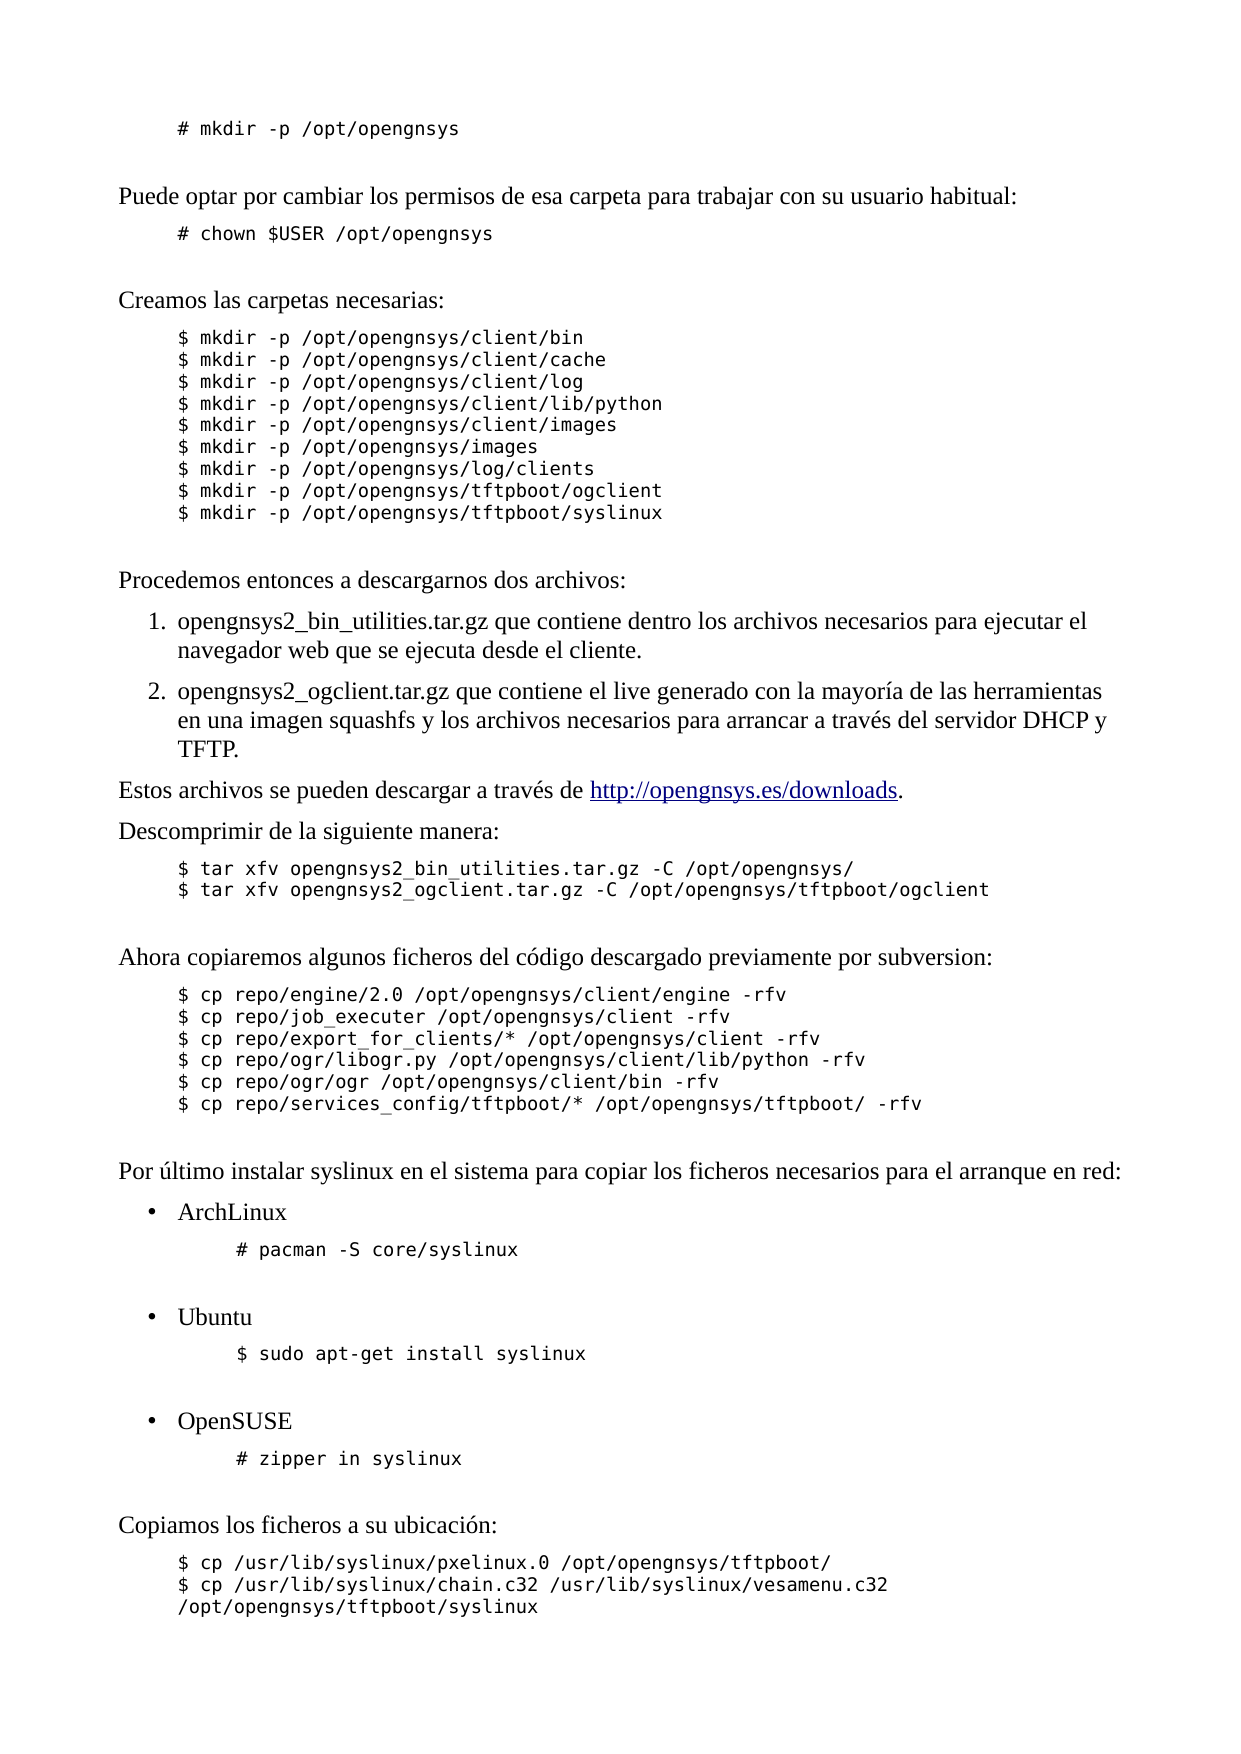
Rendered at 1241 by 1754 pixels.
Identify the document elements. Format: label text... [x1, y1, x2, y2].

text $ tar xfv opengnsys2_bin_utilities.tar.gz -C /opt/opengnsys/ $ tar xfv opengnsys2_ogclient.tar.gz -C /opt/opengnsys/tftpboot/ogclient [177, 857, 1063, 901]
text Copiamos los ficheros a su ubicación: [118, 1511, 1122, 1539]
text Creamos las carpetas necesarias: [118, 286, 1122, 314]
list ArchLinux [148, 1197, 1122, 1226]
list Ubuntu [148, 1302, 1122, 1331]
text # mkdir -p /opt/opengnsys [177, 118, 1063, 140]
text $ mkdir -p /opt/opengnsys/client/bin $ mkdir -p /opt/opengnsys/client/cache $ mkdir -p /opt/opengnsys/client/log $ mkdir -p /opt/opengnsys/client/lib/python $ mkdir -p /opt/opengnsys/client/images $ mkdir -p /opt/opengnsys/images $ mkdir -p /opt/opengnsys/log/clients $ mkdir -p /opt/opengnsys/tftpboot/ogclient $ mkdir -p /opt/opengnsys/tftpboot/syslinux [177, 327, 1063, 524]
list opengnsys2_ogclient.tar.gz que contiene el live generado con la mayoría de las herramientas en una imagen squashfs y los archivos necesarios para arrancar a través del servidor DHCP y TFTP. [148, 676, 1122, 762]
list # zipper in syslinux [207, 1447, 1063, 1469]
text Estos archivos se pueden descargar a través de ​http://opengnsys.es/downloads. [118, 775, 1122, 804]
text $ cp repo/engine/2.0 /opt/opengnsys/client/engine -rfv $ cp repo/job_executer /opt/opengnsys/client -rfv $ cp repo/export_for_clients/* /opt/opengnsys/client -rfv $ cp repo/ogr/libogr.py /opt/opengnsys/client/lib/python -rfv $ cp repo/ogr/ogr /opt/opengnsys/client/bin -rfv $ cp repo/services_config/tftpboot/* /opt/opengnsys/tftpboot/ -rfv [177, 984, 1063, 1115]
list # pacman -S core/syslinux [207, 1239, 1063, 1261]
list opengnsys2_bin_utilities.tar.gz que contiene dentro los archivos necesarios para ejecutar el navegador web que se ejecuta desde el cliente. [148, 606, 1122, 664]
list OpenSUSE [148, 1406, 1122, 1435]
text Puede optar por cambiar los permisos de esa carpeta para trabajar con su usuario habitual: [118, 181, 1122, 210]
text Descomprimir de la siguiente manera: [118, 816, 1122, 845]
text Procedemos entonces a descargarnos dos archivos: [118, 565, 1122, 594]
text Por último instalar syslinux en el sistema para copiar los ficheros necesarios para el arranque en red: [118, 1156, 1122, 1185]
text Ahora copiaremos algunos ficheros del código descargado previamente por subversion: [118, 942, 1122, 971]
list $ sudo apt-get install syslinux [207, 1343, 1063, 1365]
text # chown $USER /opt/opengnsys [177, 222, 1063, 244]
text $ cp /usr/lib/syslinux/pxelinux.0 /opt/opengnsys/tftpboot/ $ cp /usr/lib/syslinux/chain.c32 /usr/lib/syslinux/vesamenu.c32 /opt/opengnsys/tftpboot/syslinux [177, 1552, 1063, 1617]
